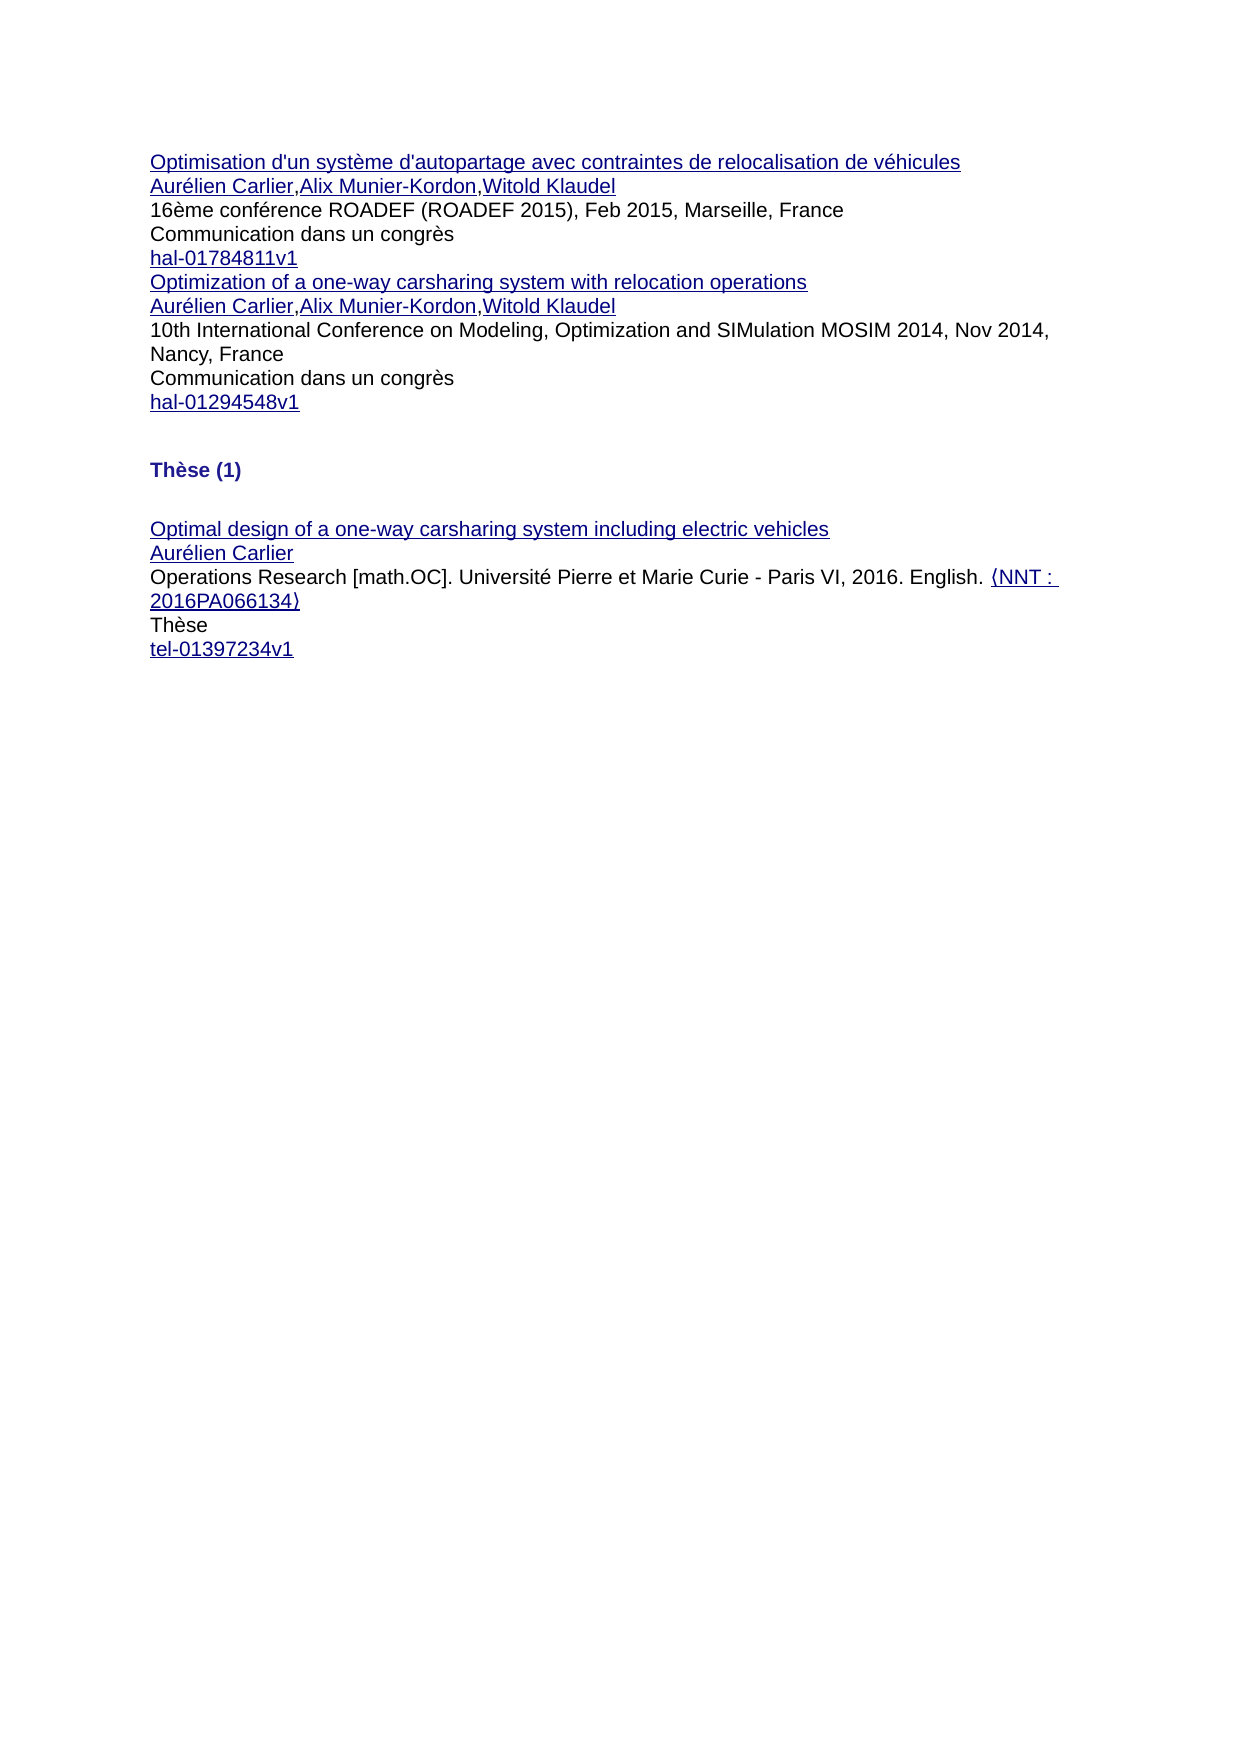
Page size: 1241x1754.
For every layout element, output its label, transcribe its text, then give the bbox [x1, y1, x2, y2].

table_cell Optimisation d'un système d'autopartage avec contraintes de relocalisation de véhicules Aurélien Carlier,Alix Munier-Kordon,Witold Klaudel 16ème conférence ROADEF (ROADEF 2015), Feb 2015, Marseille, France Communication dans un congrès hal-01784811v1 [150, 150, 1090, 270]
subtitle Thèse (1) [150, 458, 1090, 482]
table_header Optimal design of a one-way carsharing system including electric vehicles Aurélien Carlier Operations Research [math.OC]. Université Pierre et Marie Curie - Paris VI, 2016. English. ⟨NNT : 2016PA066134⟩ Thèse tel-01397234v1 [150, 517, 1090, 660]
table_cell Optimization of a one-way carsharing system with relocation operations Aurélien Carlier,Alix Munier-Kordon,Witold Klaudel 10th International Conference on Modeling, Optimization and SIMulation MOSIM 2014, Nov 2014, Nancy, France Communication dans un congrès hal-01294548v1 [150, 270, 1090, 413]
